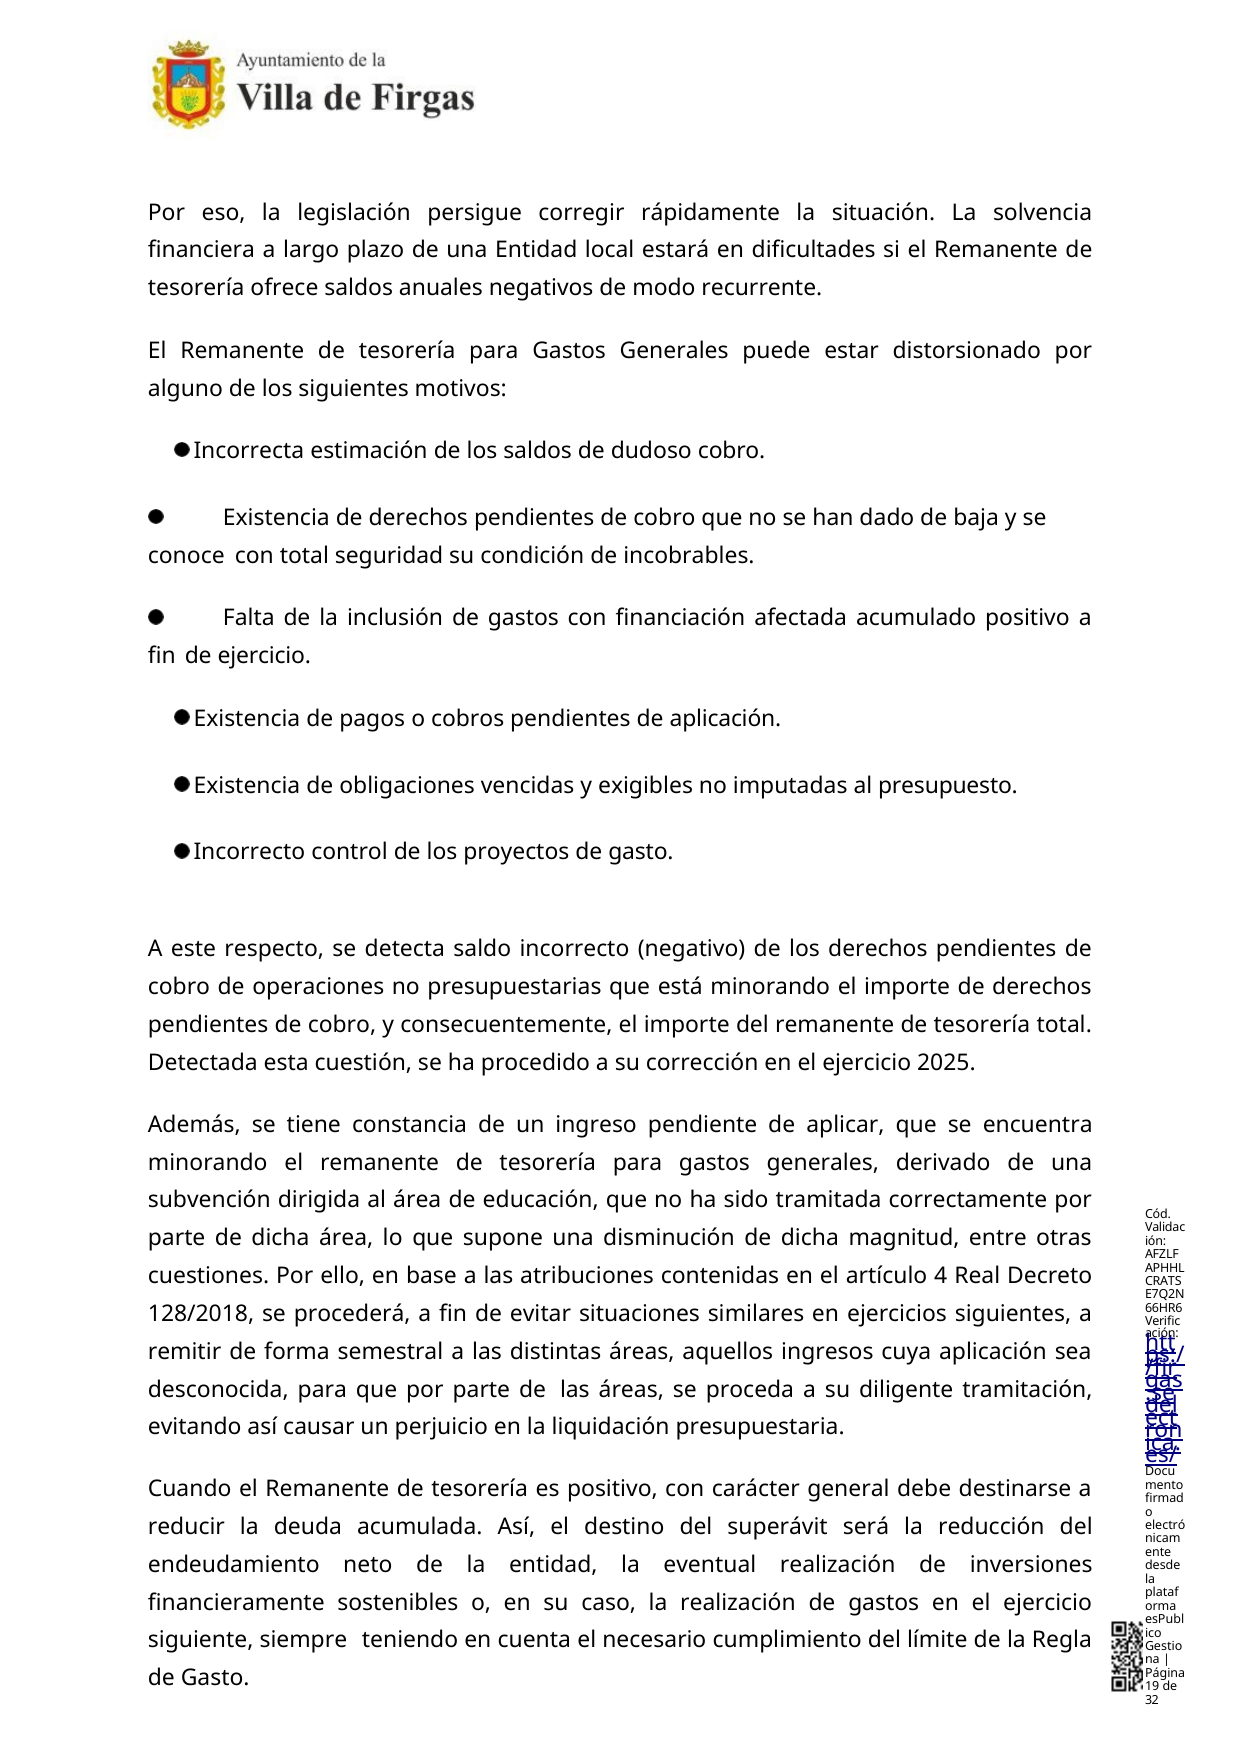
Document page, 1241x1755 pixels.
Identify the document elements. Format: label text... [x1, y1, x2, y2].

list Incorrecto control de los proyectos de gasto. [174, 835, 1110, 867]
list Existencia de derechos pendientes de cobro que no se han dado de baja y se conoce con total seguridad su condición de incobrables. [148, 501, 1093, 570]
text Además, se tiene constancia de un ingreso pendiente de aplicar, que se encuentra minorando el remanente de tesorería para gastos generales, derivado de una subvención dirigida al área de educación, que no ha sido tramitada correctamente por parte de dicha área, lo que supone una disminución de dicha magnitud, entre otras cuestiones. Por ello, en base a las atribuciones contenidas en el artículo 4 Real Decreto 128/2018, se procederá, a fin de evitar situaciones similares en ejercicios siguientes, a remitir de forma semestral a las distintas áreas, aquellos ingresos cuya aplicación sea desconocida, para que por parte de las áreas, se proceda a su diligente tramitación, evitando así causar un perjuicio en la liquidación presupuestaria. [148, 1108, 1093, 1442]
text Cód. Validación: AFZLFAPHHLCRATSE7Q2N66HR6 [1145, 1207, 1186, 1315]
text Verificación: https://firgas.sedelectronica.es/ [1145, 1315, 1186, 1465]
text Además, se tiene constancia de un ingreso pendiente de aplicar, que se encuentra minorando el remanente de tesorería para gastos generales, derivado de una subvención dirigida al área de educación, que no ha sido tramitada correctamente por parte de dicha área, lo que supone una disminución de dicha magnitud, entre otras cuestiones. Por ello, en base a las atribuciones contenidas en el artículo 4 Real Decreto 128/2018, se procederá, a fin de evitar situaciones similares en ejercicios siguientes, a remitir de forma semestral a las distintas áreas, aquellos ingresos cuya aplicación sea desconocida, para que por parte de las áreas, se proceda a su diligente tramitación, evitando así causar un perjuicio en la liquidación presupuestaria. [1143, 1206, 1186, 1743]
text A este respecto, se detecta saldo incorrecto (negativo) de los derechos pendientes de cobro de operaciones no presupuestarias que está minorando el importe de derechos pendientes de cobro, y consecuentemente, el importe del remanente de tesorería total. Detectada esta cuestión, se ha procedido a su corrección en el ejercicio 2025. [148, 932, 1093, 1077]
list Existencia de pagos o cobros pendientes de aplicación. [174, 702, 1110, 733]
list Incorrecta estimación de los saldos de dudoso cobro. [174, 434, 1110, 465]
text El Remanente de tesorería para Gastos Generales puede estar distorsionado por alguno de los siguientes motivos: [148, 334, 1093, 403]
text Cuando el Remanente de tesorería es positivo, con carácter general debe destinarse a reducir la deuda acumulada. Así, el destino del superávit será la reducción del endeudamiento neto de la entidad, la eventual realización de inversiones financieramente sostenibles o, en su caso, la realización de gastos en el ejercicio siguiente, siempre teniendo en cuenta el necesario cumplimiento del límite de la Regla de Gasto. [148, 1472, 1093, 1692]
list Falta de la inclusión de gastos con financiación afectada acumulado positivo a fin de ejercicio. [148, 601, 1093, 670]
text Por eso, la legislación persigue corregir rápidamente la situación. La solvencia financiera a largo plazo de una Entidad local estará en dificultades si el Remanente de tesorería ofrece saldos anuales negativos de modo recurrente. [148, 196, 1093, 302]
text Documento firmado electrónicamente desde la plataforma esPublico Gestiona | Página 19 de 32 [1145, 1465, 1186, 1707]
list Existencia de obligaciones vencidas y exigibles no imputadas al presupuesto. [174, 768, 1110, 800]
